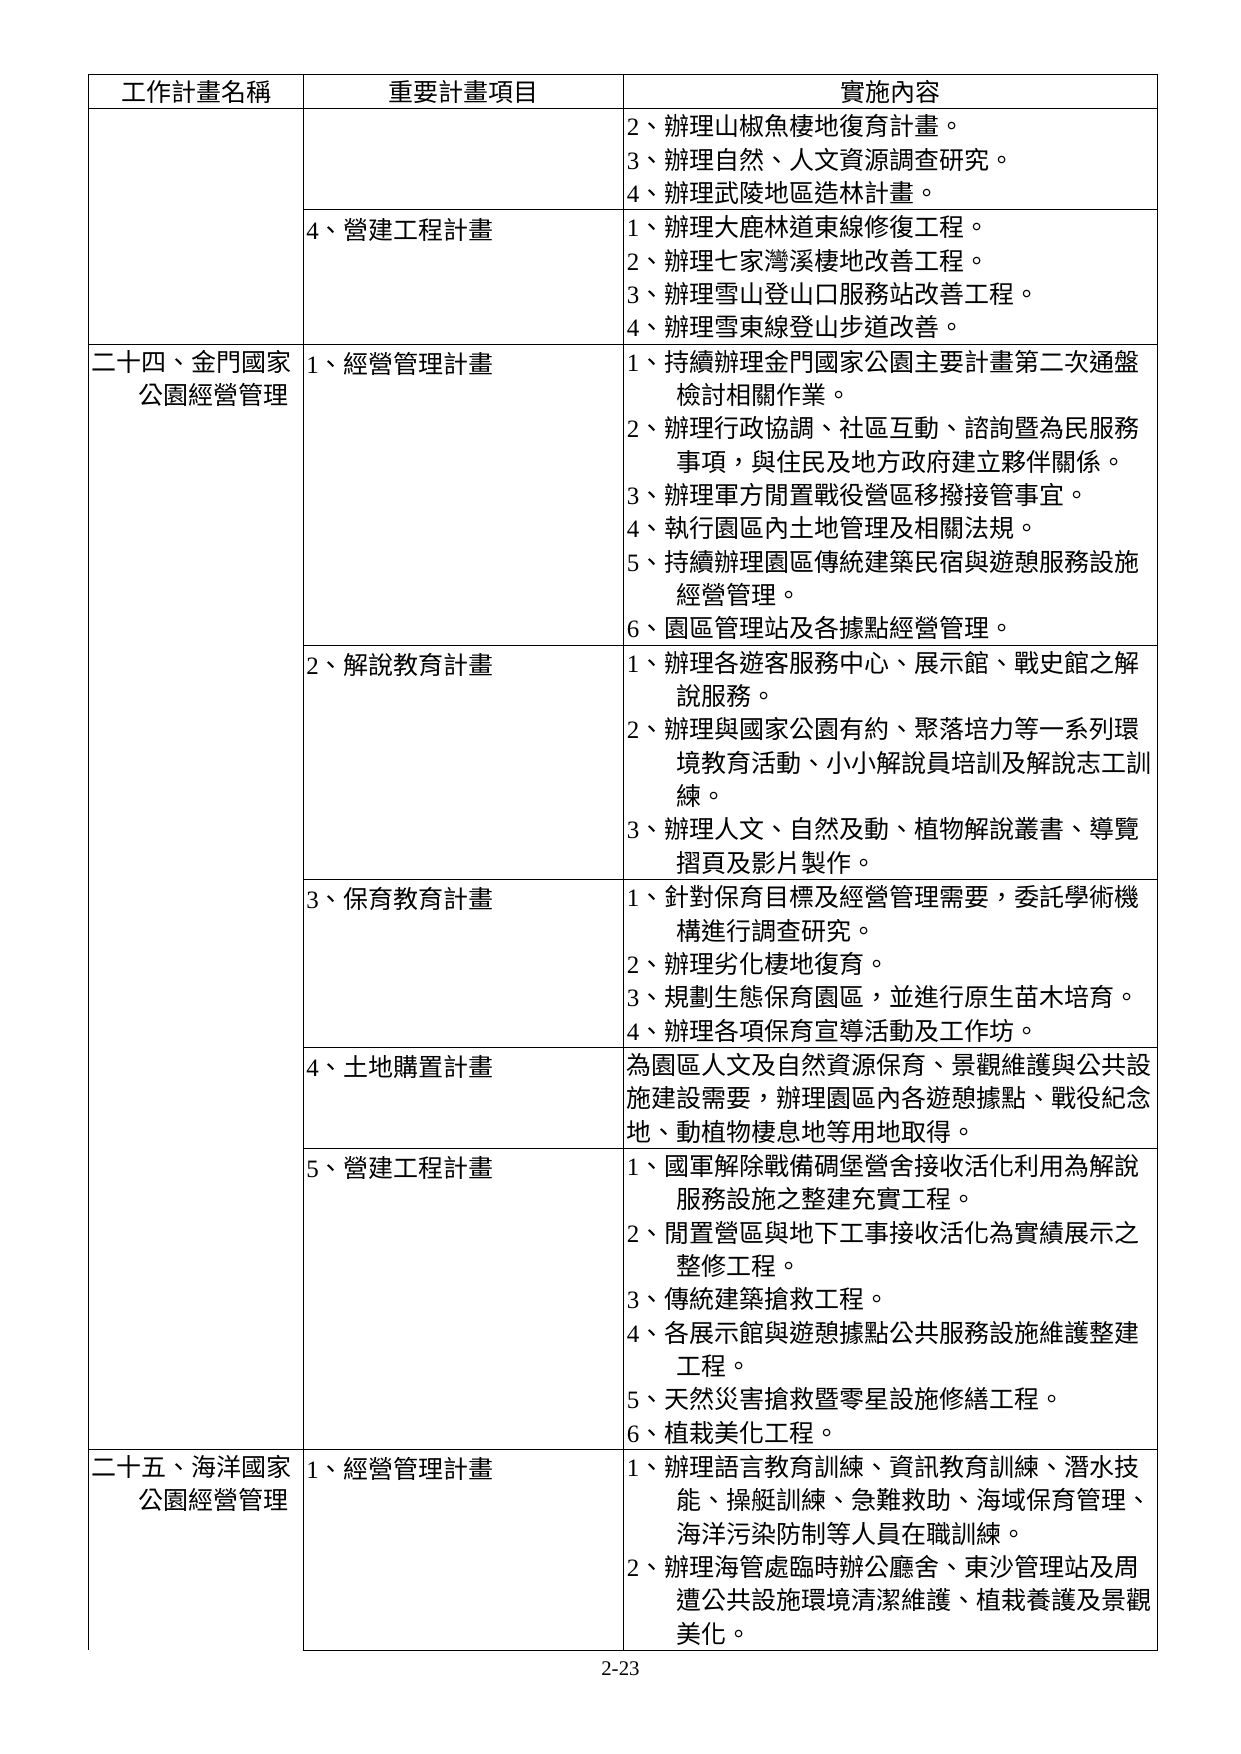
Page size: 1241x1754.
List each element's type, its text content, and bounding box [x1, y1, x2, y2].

table_header 工作計畫名稱 [89, 75, 303, 108]
table_cell [89, 1047, 303, 1148]
table_cell 土地購置計畫 [304, 1048, 623, 1148]
table_cell 二十五、海洋國家公園經營管理 [89, 1450, 303, 1650]
table_header 重要計畫項目 [304, 75, 623, 108]
table_cell 國軍解除戰備碉堡營舍接收活化利用為解說服務設施之整建充實工程。 閒置營區與地下工事接收活化為實績展示之整修工程。 傳統建築搶救工程。 各展示館與遊憩據點公共服務設施維護整建工程。 天然災害搶救暨零星設施修繕工程。 植栽美化工程。 [624, 1149, 1157, 1449]
table_cell 保育教育計畫 [304, 880, 623, 1047]
table_cell 針對保育目標及經營管理需要，委託學術機構進行調查研究。 辦理劣化棲地復育。 規劃生態保育園區，並進行原生苗木培育。 辦理各項保育宣導活動及工作坊。 [624, 880, 1157, 1047]
table_cell 經營管理計畫 [304, 345, 623, 644]
table_cell [89, 879, 303, 1047]
table_cell 二十四、金門國家公園經營管理 [89, 345, 303, 644]
table_cell 解說教育計畫 [304, 646, 623, 879]
table_cell 營建工程計畫 [304, 210, 623, 343]
table_cell [304, 109, 623, 209]
table_cell 持續辦理金門國家公園主要計畫第二次通盤檢討相關作業。 辦理行政協調、社區互動、諮詢暨為民服務事項，與住民及地方政府建立夥伴關係。 辦理軍方閒置戰役營區移撥接管事宜。 執行園區內土地管理及相關法規。 持續辦理園區傳統建築民宿與遊憩服務設施經營管理。 園區管理站及各據點經營管理。 [624, 345, 1157, 644]
table_cell [89, 209, 303, 343]
table_cell [89, 109, 303, 209]
table_cell 經營管理計畫 [304, 1450, 623, 1650]
table_cell 營建工程計畫 [304, 1149, 623, 1449]
table_cell 為園區人文及自然資源保育、景觀維護與公共設施建設需要，辦理園區內各遊憩據點、戰役紀念地、動植物棲息地等用地取得。 [624, 1048, 1157, 1148]
table_cell 辦理台灣櫻花鉤吻鮭復育計畫。 辦理山椒魚棲地復育計畫。 辦理自然、人文資源調查研究。 辦理武陵地區造林計畫。 [624, 109, 1157, 209]
table_cell 辦理各遊客服務中心、展示館、戰史館之解說服務。 辦理與國家公園有約、聚落培力等一系列環境教育活動、小小解說員培訓及解說志工訓練。 辦理人文、自然及動、植物解說叢書、導覽摺頁及影片製作。 [624, 646, 1157, 879]
table_header 實施內容 [624, 75, 1157, 108]
table_cell [89, 645, 303, 879]
table_cell 辦理大鹿林道東線修復工程。 辦理七家灣溪棲地改善工程。 辦理雪山登山口服務站改善工程。 辦理雪東線登山步道改善。 [624, 210, 1157, 343]
table_cell 辦理語言教育訓練、資訊教育訓練、潛水技能、操艇訓練、急難救助、海域保育管理、海洋污染防制等人員在職訓練。 辦理海管處臨時辦公廳舍、東沙管理站及周遭公共設施環境清潔維護、植栽養護及景觀美化。 辦理其他海洋型國家公園規劃經營管理業務。 辦理清除東沙島外來植物。 辦理健全災害防救體系、海域安全維護及緊急救難等所需裝備、器材維護等。 [624, 1450, 1157, 1650]
table_cell [89, 1148, 303, 1449]
